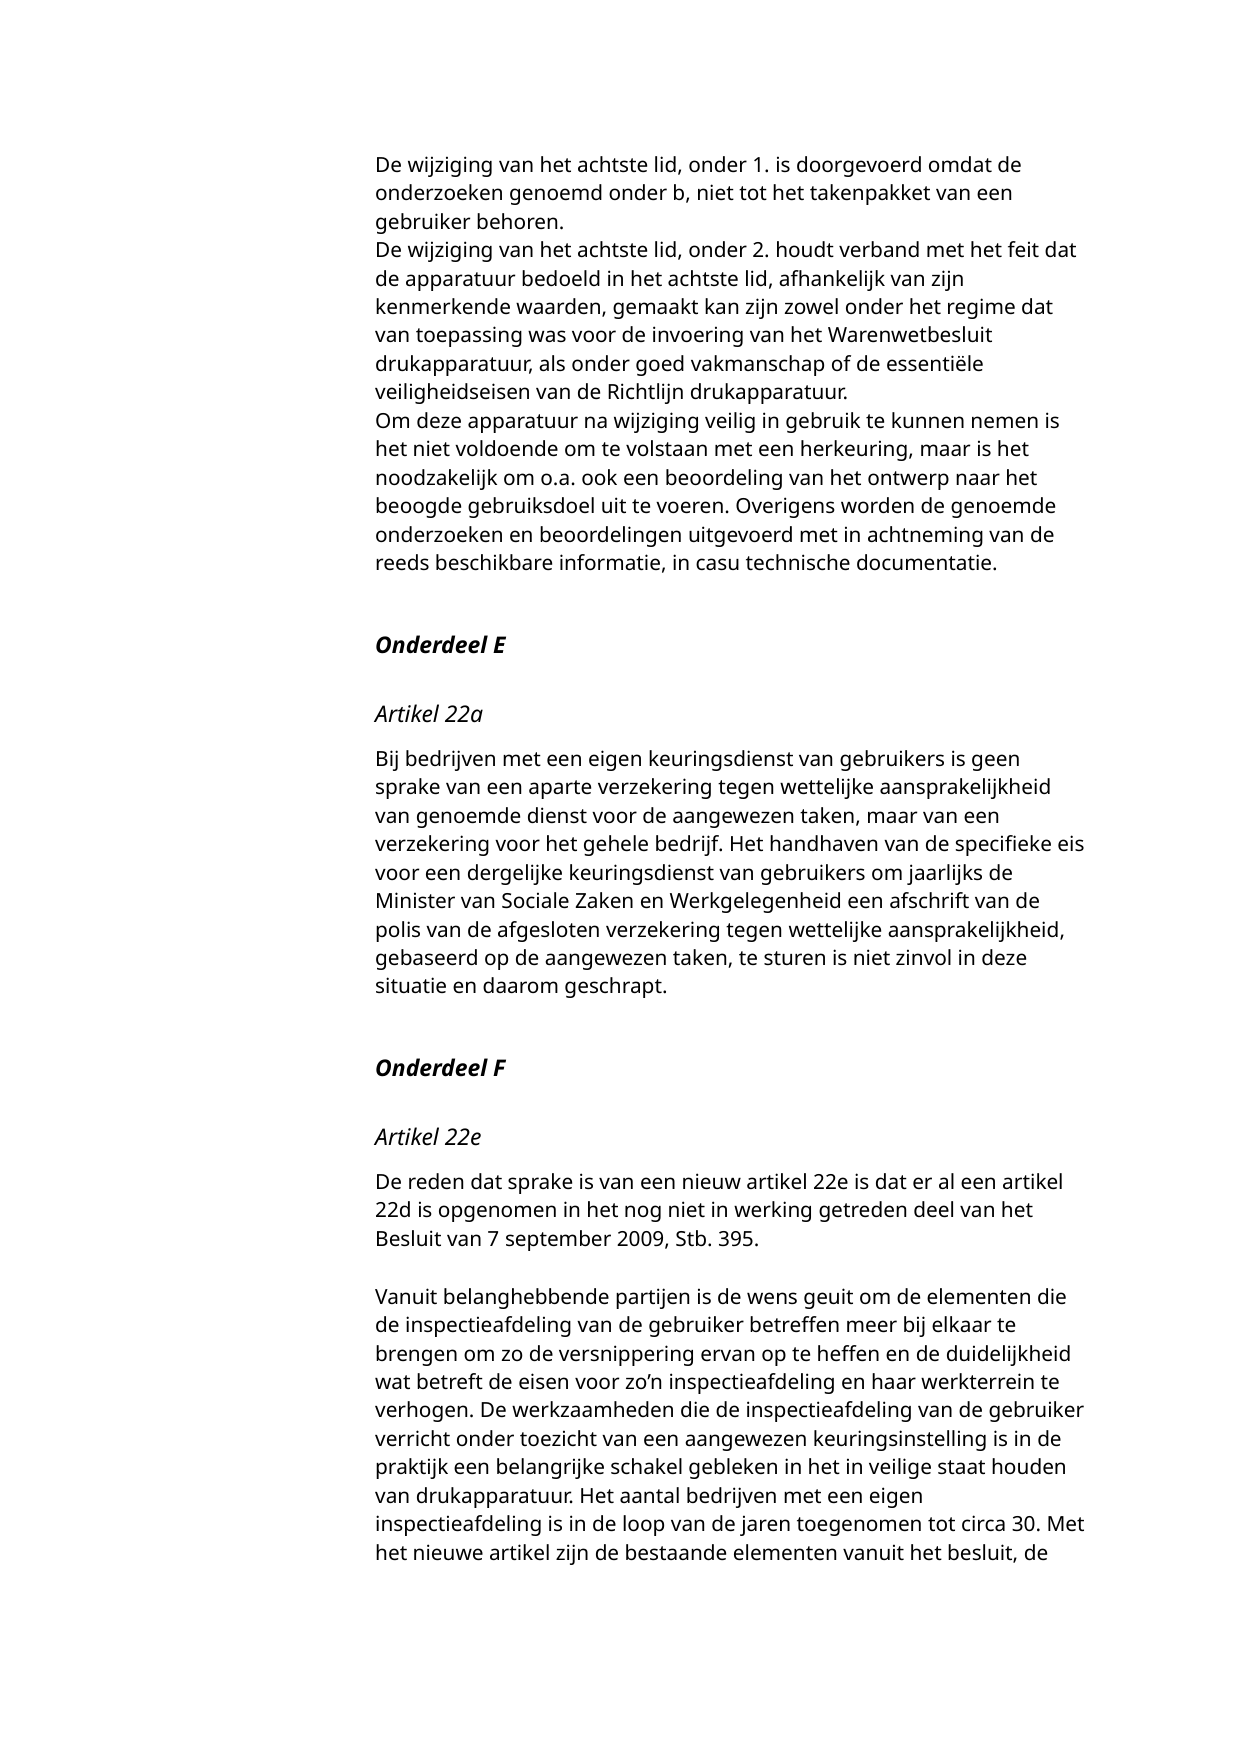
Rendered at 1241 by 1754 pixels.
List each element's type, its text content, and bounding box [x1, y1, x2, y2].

text Om deze apparatuur na wijziging veilig in gebruik te kunnen nemen is het niet voldoende om te volstaan met een herkeuring, maar is het noodzakelijk om o.a. ook een beoordeling van het ontwerp naar het beoogde gebruiksdoel uit te voeren. Overigens worden de genoemde onderzoeken en beoordelingen uitgevoerd met in achtneming van de reeds beschikbare informatie, in casu technische documentatie. [375, 406, 1090, 577]
text Vanuit belanghebbende partijen is de wens geuit om de elementen die de inspectieafdeling van de gebruiker betreffen meer bij elkaar te brengen om zo de versnippering ervan op te heffen en de duidelijkheid wat betreft de eisen voor zo’n inspectieafdeling en haar werkterrein te verhogen. De werkzaamheden die de inspectieafdeling van de gebruiker verricht onder toezicht van een aangewezen keuringsinstelling is in de praktijk een belangrijke schakel gebleken in het in veilige staat houden van drukapparatuur. Het aantal bedrijven met een eigen inspectieafdeling is in de loop van de jaren toegenomen tot circa 30. Met het nieuwe artikel zijn de bestaande elementen vanuit het besluit, de [375, 1282, 1090, 1566]
subtitle Artikel 22a [375, 698, 1090, 729]
subtitle Onderdeel E [375, 629, 1090, 660]
text De wijziging van het achtste lid, onder 2. houdt verband met het feit dat de apparatuur bedoeld in het achtste lid, afhankelijk van zijn kenmerkende waarden, gemaakt kan zijn zowel onder het regime dat van toepassing was voor de invoering van het Warenwetbesluit drukapparatuur, als onder goed vakmanschap of de essentiële veiligheidseisen van de Richtlijn drukapparatuur. [375, 235, 1090, 406]
text De wijziging van het achtste lid, onder 1. is doorgevoerd omdat de onderzoeken genoemd onder b, niet tot het takenpakket van een gebruiker behoren. [375, 150, 1090, 235]
subtitle Artikel 22e [375, 1121, 1090, 1152]
text De reden dat sprake is van een nieuw artikel 22e is dat er al een artikel 22d is opgenomen in het nog niet in werking getreden deel van het Besluit van 7 september 2009, Stb. 395. [375, 1167, 1090, 1252]
text Bij bedrijven met een eigen keuringsdienst van gebruikers is geen sprake van een aparte verzekering tegen wettelijke aansprakelijkheid van genoemde dienst voor de aangewezen taken, maar van een verzekering voor het gehele bedrijf. Het handhaven van de specifieke eis voor een dergelijke keuringsdienst van gebruikers om jaarlijks de Minister van Sociale Zaken en Werkgelegenheid een afschrift van de polis van de afgesloten verzekering tegen wettelijke aansprakelijkheid, gebaseerd op de aangewezen taken, te sturen is niet zinvol in deze situatie en daarom geschrapt. [375, 744, 1090, 1000]
subtitle Onderdeel F [375, 1052, 1090, 1083]
